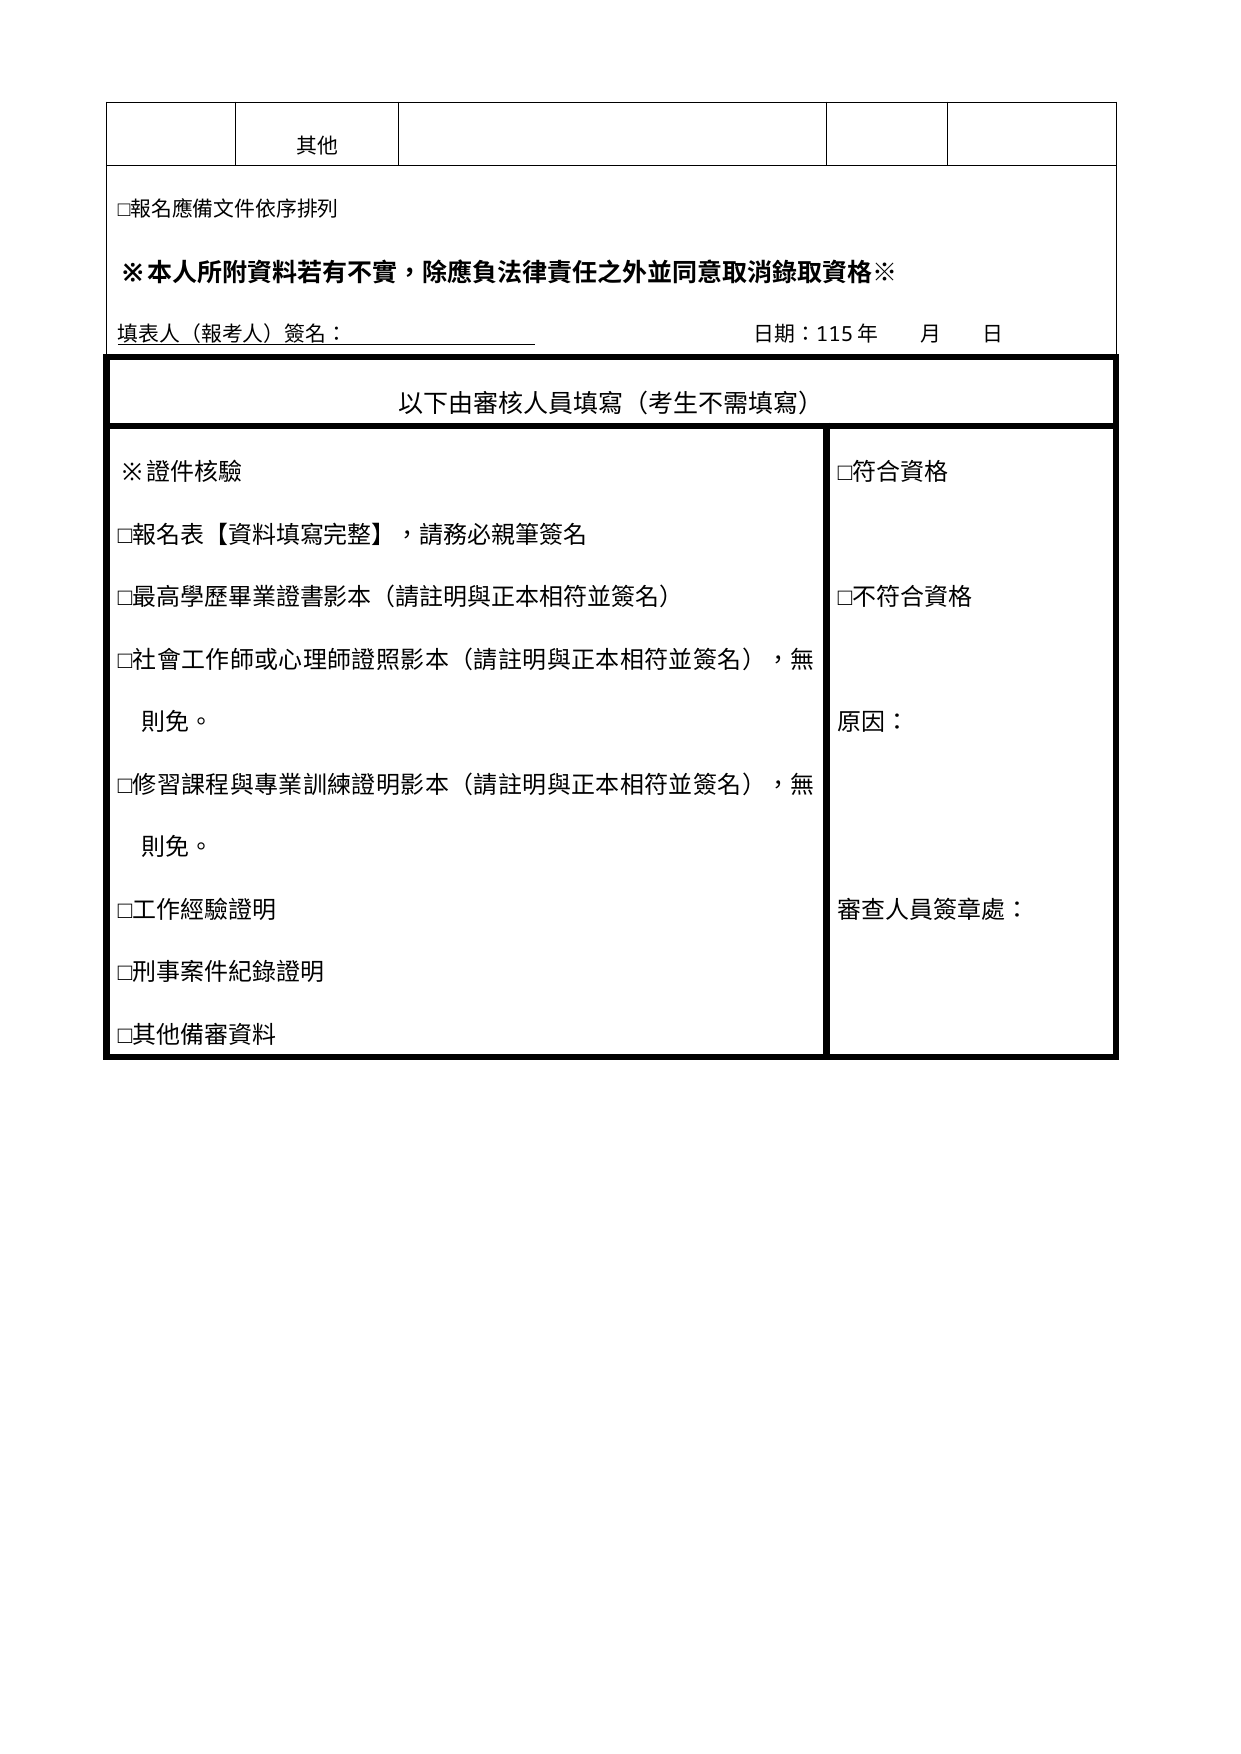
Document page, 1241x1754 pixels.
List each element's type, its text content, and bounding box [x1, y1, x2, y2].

table_cell [399, 103, 826, 165]
table_cell [107, 103, 235, 165]
table_cell □報名應備文件依序排列 ※本人所附資料若有不實，除應負法律責任之外並同意取消錄取資格※ 填表人（報考人）簽名： 日期：115年 月 日 [107, 166, 1116, 354]
table_cell [827, 103, 947, 165]
table_cell 其他 [236, 103, 398, 165]
table_cell ※證件核驗 □報名表【資料填寫完整】，請務必親筆簽名 □最高學歷畢業證書影本（請註明與正本相符並簽名） □社會工作師或心理師證照影本（請註明與正本相符並簽名），無則免。 □修習課程與專業訓練證明影本（請註明與正本相符並簽名），無則免。 □工作經驗證明 □刑事案件紀錄證明 □其他備審資料 [110, 429, 823, 1054]
table_cell □符合資格 □不符合資格 原因： 審查人員簽章處： [830, 429, 1113, 1054]
table_cell 以下由審核人員填寫（考生不需填寫） [110, 360, 1113, 422]
table_cell [948, 103, 1116, 165]
